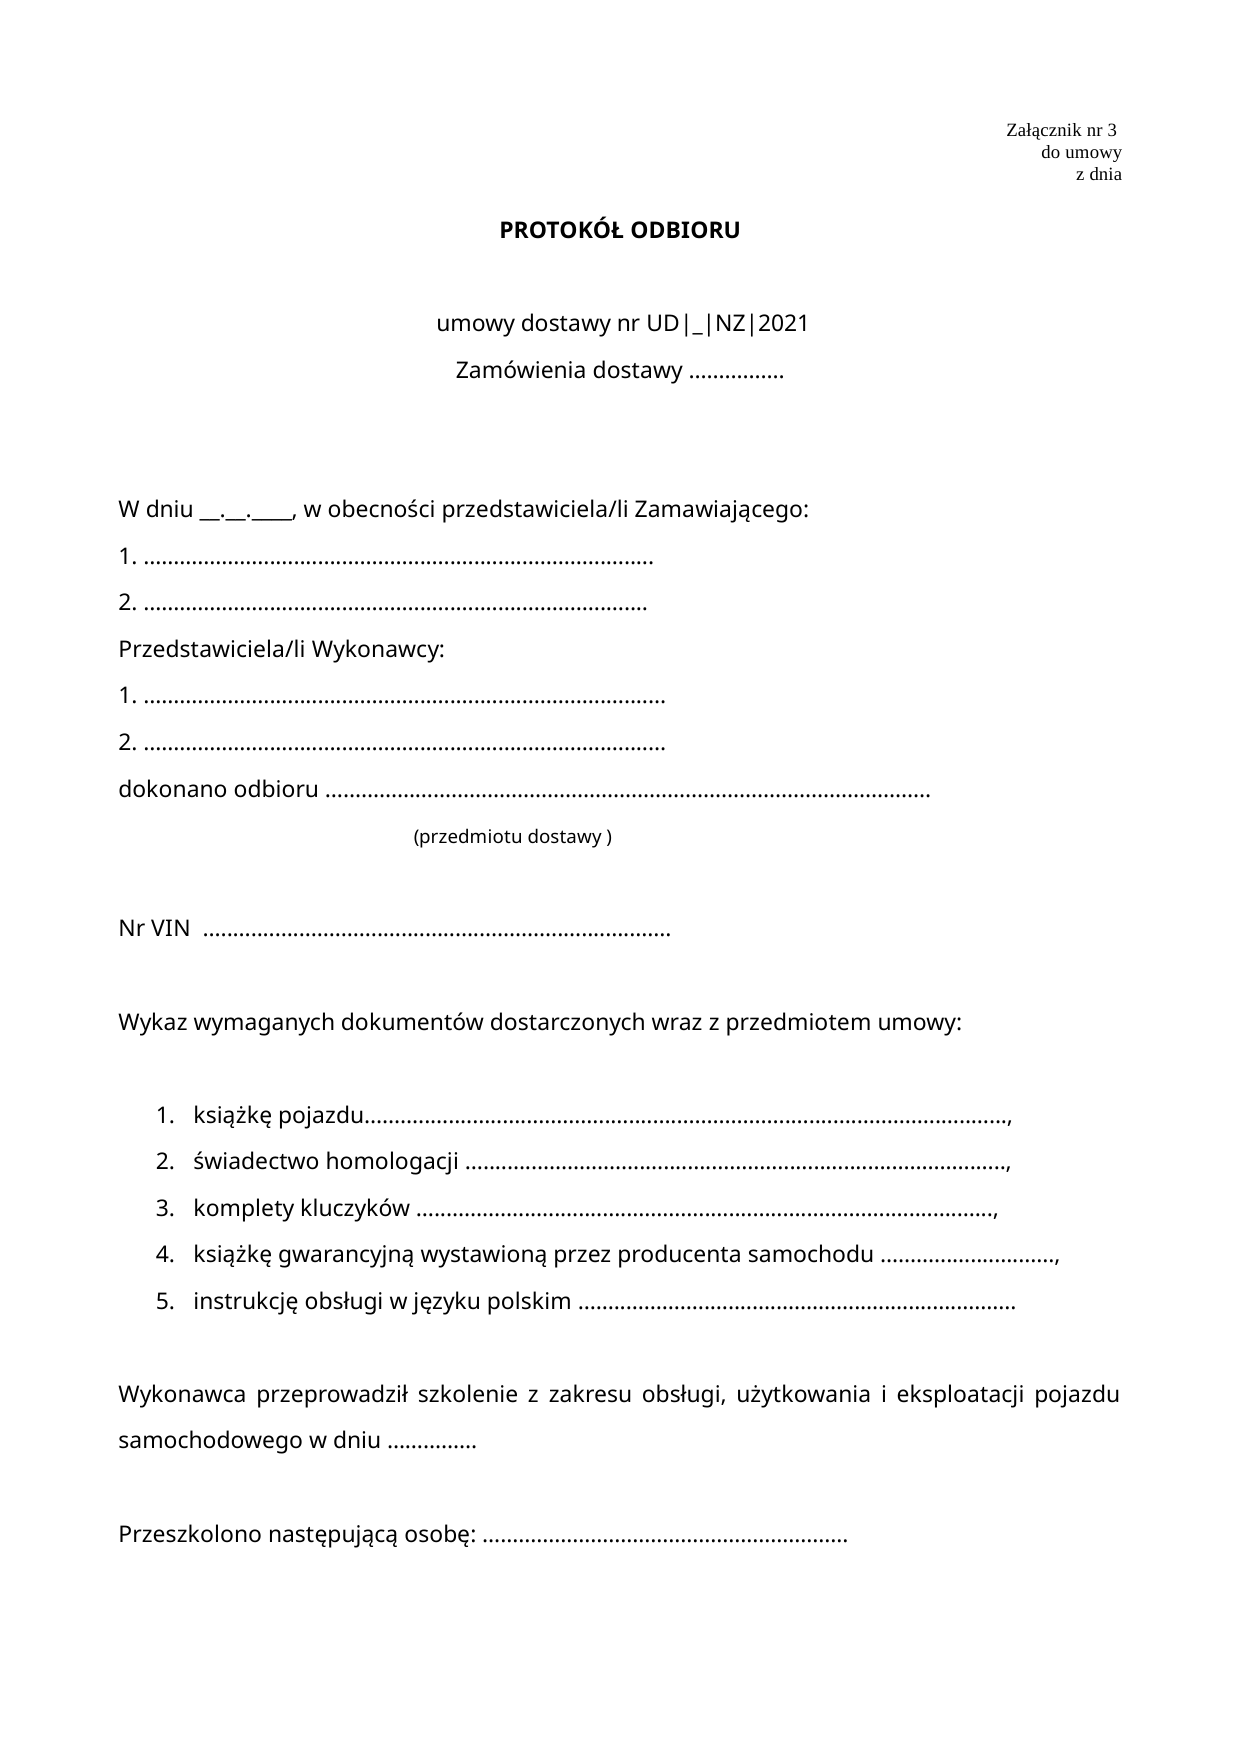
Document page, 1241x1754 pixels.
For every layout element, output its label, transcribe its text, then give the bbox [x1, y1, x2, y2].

text Wykaz wymaganych dokumentów dostarczonych wraz z przedmiotem umowy: [118, 1005, 1122, 1036]
list świadectwo homologacji …......................................................................................., [156, 1145, 1122, 1176]
list komplety kluczyków …............................................................................................., [156, 1192, 1122, 1223]
text Przedstawiciela/li Wykonawcy: [118, 633, 1122, 664]
text Zamówienia dostawy ……………. [118, 353, 1122, 384]
list książkę pojazdu..........................................................................................................., [156, 1098, 1122, 1129]
text 1. ….................................................................................... [118, 679, 1122, 711]
list instrukcję obsługi w języku polskim …...................................................................... [156, 1285, 1122, 1316]
text Nr VIN …........................................................................... [118, 912, 1122, 943]
text PROTOKÓŁ ODBIORU [118, 214, 1122, 245]
text umowy dostawy nr UD|_|NZ|2021 [118, 307, 1122, 338]
list książkę gwarancyjną wystawioną przez producenta samochodu ….........................., [156, 1238, 1122, 1269]
text 2. ….................................................................................... [118, 726, 1122, 757]
text dokonano odbioru ……………………………………………………………………………………….. (przedmiotu dostawy ) [118, 773, 1122, 850]
text 2. …................................................................................. [118, 586, 1122, 617]
text W dniu __.__.____, w obecności przedstawiciela/li Zamawiającego: [118, 493, 1122, 524]
text 1. ….................................................................................. [118, 540, 1122, 571]
text Wykonawca przeprowadził szkolenie z zakresu obsługi, użytkowania i eksploatacji pojazdu samochodowego w dniu …………… [118, 1378, 1122, 1456]
text Przeszkolono następującą osobę: ……………………………………………………. [118, 1518, 1122, 1549]
